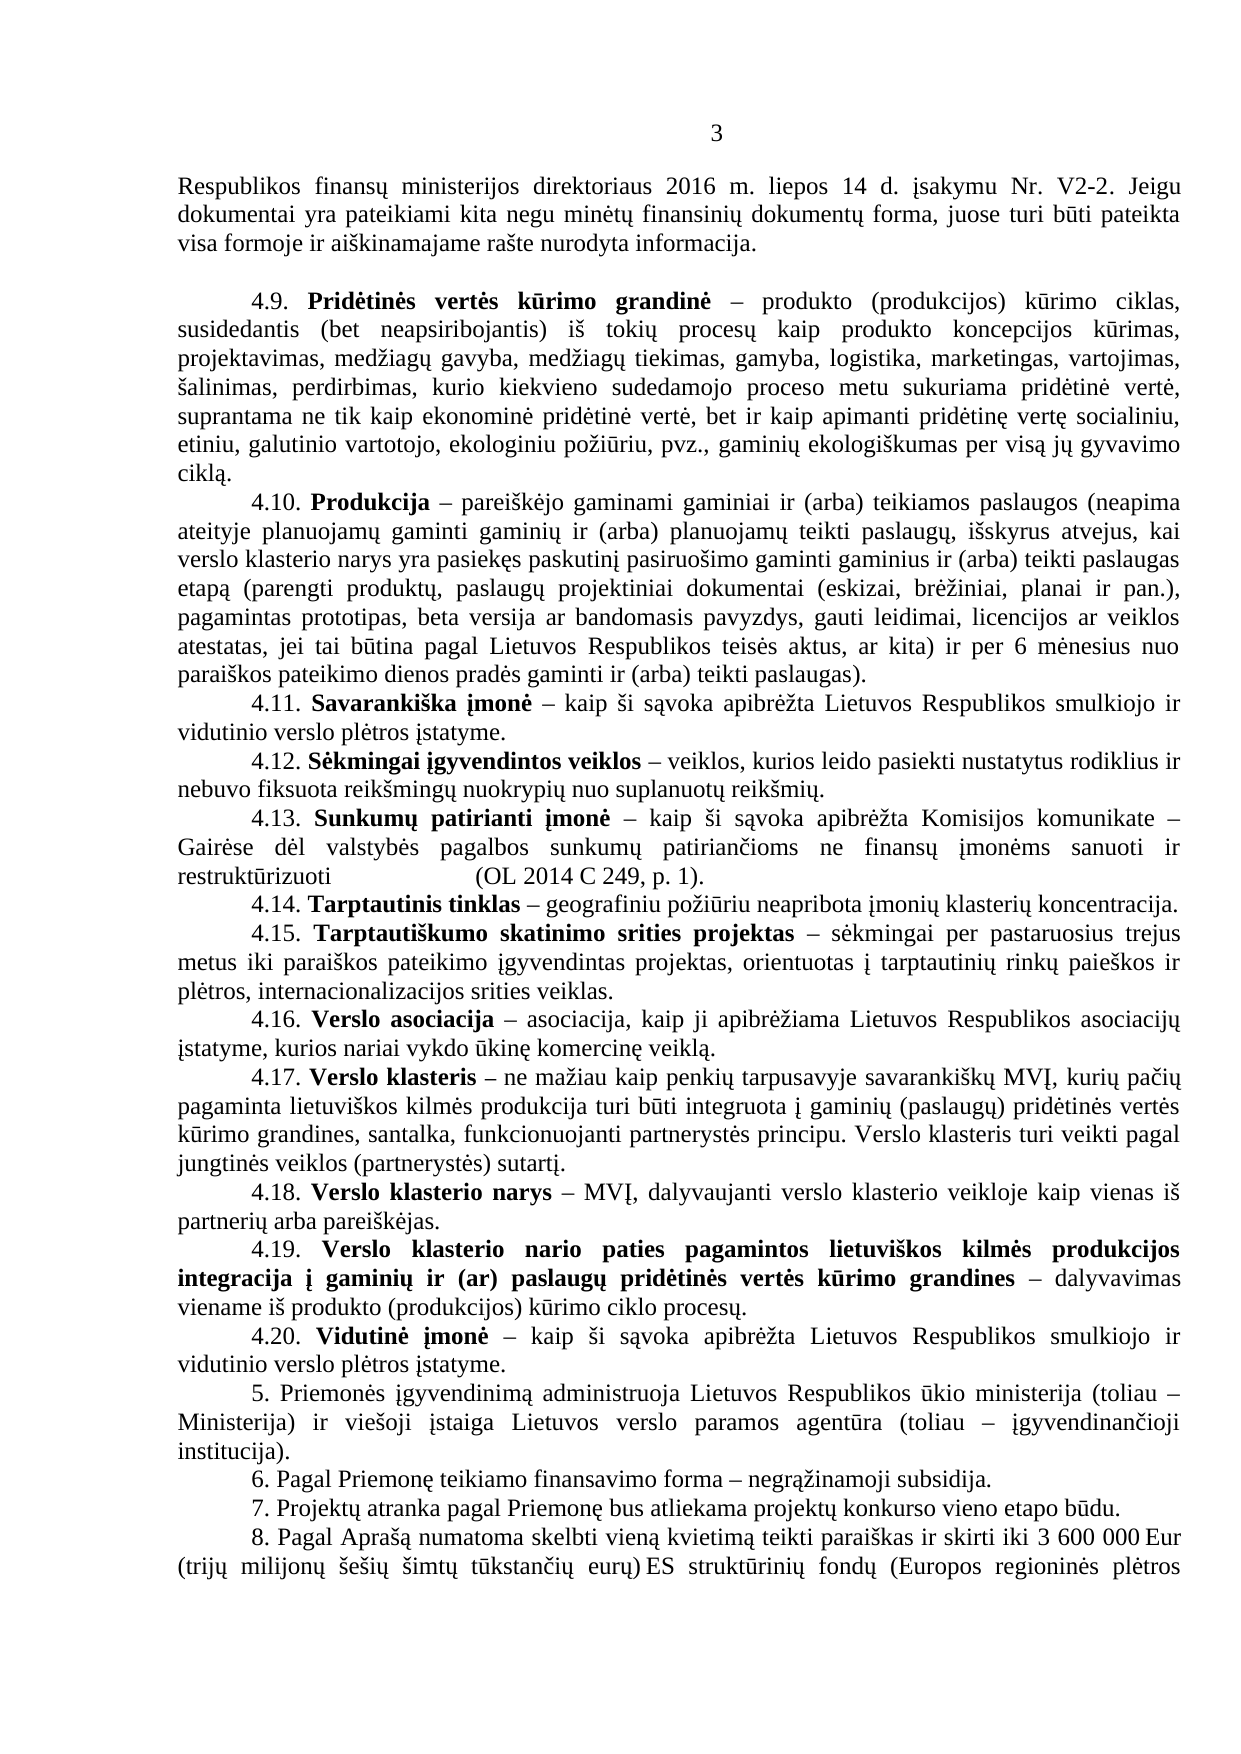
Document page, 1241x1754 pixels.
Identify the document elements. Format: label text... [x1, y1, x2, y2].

text 4.18. Verslo klasterio narys – MVĮ, dalyvaujanti verslo klasterio veikloje kaip vienas iš partnerių arba pareiškėjas. [177, 1177, 1181, 1234]
text 4.14. Tarptautinis tinklas – geografiniu požiūriu neapribota įmonių klasterių koncentracija. [177, 889, 1181, 918]
text 4.20. Vidutinė įmonė – kaip ši sąvoka apibrėžta Lietuvos Respublikos smulkiojo ir vidutinio verslo plėtros įstatyme. [177, 1321, 1181, 1378]
text 4.15. Tarptautiškumo skatinimo srities projektas – sėkmingai per pastaruosius trejus metus iki paraiškos pateikimo įgyvendintas projektas, orientuotas į tarptautinių rinkų paieškos ir plėtros, internacionalizacijos srities veiklas. [177, 918, 1181, 1004]
text 8. Pagal Aprašą numatoma skelbti vieną kvietimą teikti paraiškas ir skirti iki 3 600 000 Eur (trijų milijonų šešių šimtų tūkstančių eurų) ES struktūrinių fondų (Europos regioninės plėtros [177, 1522, 1181, 1579]
text 6. Pagal Priemonę teikiamo finansavimo forma – negrąžinamoji subsidija. [177, 1464, 1181, 1493]
text 7. Projektų atranka pagal Priemonę bus atliekama projektų konkurso vieno etapo būdu. [177, 1493, 1181, 1522]
text 4.12. Sėkmingai įgyvendintos veiklos – veiklos, kurios leido pasiekti nustatytus rodiklius ir nebuvo fiksuota reikšmingų nuokrypių nuo suplanuotų reikšmių. [177, 746, 1181, 803]
text 5. Priemonės įgyvendinimą administruoja Lietuvos Respublikos ūkio ministerija (toliau – Ministerija) ir viešoji įstaiga Lietuvos verslo paramos agentūra (toliau – įgyvendinančioji institucija). [177, 1378, 1181, 1464]
text 4.10. Produkcija – pareiškėjo gaminami gaminiai ir (arba) teikiamos paslaugos (neapima ateityje planuojamų gaminti gaminių ir (arba) planuojamų teikti paslaugų, išskyrus atvejus, kai verslo klasterio narys yra pasiekęs paskutinį pasiruošimo gaminti gaminius ir (arba) teikti paslaugas etapą (parengti produktų, paslaugų projektiniai dokumentai (eskizai, brėžiniai, planai ir pan.), pagamintas prototipas, beta versija ar bandomasis pavyzdys, gauti leidimai, licencijos ar veiklos atestatas, jei tai būtina pagal Lietuvos Respublikos teisės aktus, ar kita) ir per 6 mėnesius nuo paraiškos pateikimo dienos pradės gaminti ir (arba) teikti paslaugas). [177, 487, 1181, 688]
text 4.17. Verslo klasteris – ne mažiau kaip penkių tarpusavyje savarankiškų MVĮ, kurių pačių pagaminta lietuviškos kilmės produkcija turi būti integruota į gaminių (paslaugų) pridėtinės vertės kūrimo grandines, santalka, funkcionuojanti partnerystės principu. Verslo klasteris turi veikti pagal jungtinės veiklos (partnerystės) sutartį. [177, 1062, 1181, 1177]
text 4.11. Savarankiška įmonė – kaip ši sąvoka apibrėžta Lietuvos Respublikos smulkiojo ir vidutinio verslo plėtros įstatyme. [177, 688, 1181, 746]
text 4.9. Pridėtinės vertės kūrimo grandinė – produkto (produkcijos) kūrimo ciklas, susidedantis (bet neapsiribojantis) iš tokių procesų kaip produkto koncepcijos kūrimas, projektavimas, medžiagų gavyba, medžiagų tiekimas, gamyba, logistika, marketingas, vartojimas, šalinimas, perdirbimas, kurio kiekvieno sudedamojo proceso metu sukuriama pridėtinė vertė, suprantama ne tik kaip ekonominė pridėtinė vertė, bet ir kaip apimanti pridėtinę vertę socialiniu, etiniu, galutinio vartotojo, ekologiniu požiūriu, pvz., gaminių ekologiškumas per visą jų gyvavimo ciklą. [177, 286, 1181, 487]
text 4.13. Sunkumų patirianti įmonė – kaip ši sąvoka apibrėžta Komisijos komunikate – Gairėse dėl valstybės pagalbos sunkumų patiriančioms ne finansų įmonėms sanuoti ir restruktūrizuoti (OL 2014 C 249, p. 1). [177, 803, 1181, 889]
text 4.19. Verslo klasterio nario paties pagamintos lietuviškos kilmės produkcijos integracija į gaminių ir (ar) paslaugų pridėtinės vertės kūrimo grandines – dalyvavimas viename iš produkto (produkcijos) kūrimo ciklo procesų. [177, 1234, 1181, 1321]
text 4.16. Verslo asociacija – asociacija, kaip ji apibrėžiama Lietuvos Respublikos asociacijų įstatyme, kurios nariai vykdo ūkinę komercinę veiklą. [177, 1004, 1181, 1062]
text Respublikos finansų ministerijos direktoriaus 2016 m. liepos 14 d. įsakymu Nr. V2-2. Jeigu dokumentai yra pateikiami kita negu minėtų finansinių dokumentų forma, juose turi būti pateikta visa formoje ir aiškinamajame rašte nurodyta informacija. [177, 171, 1181, 257]
